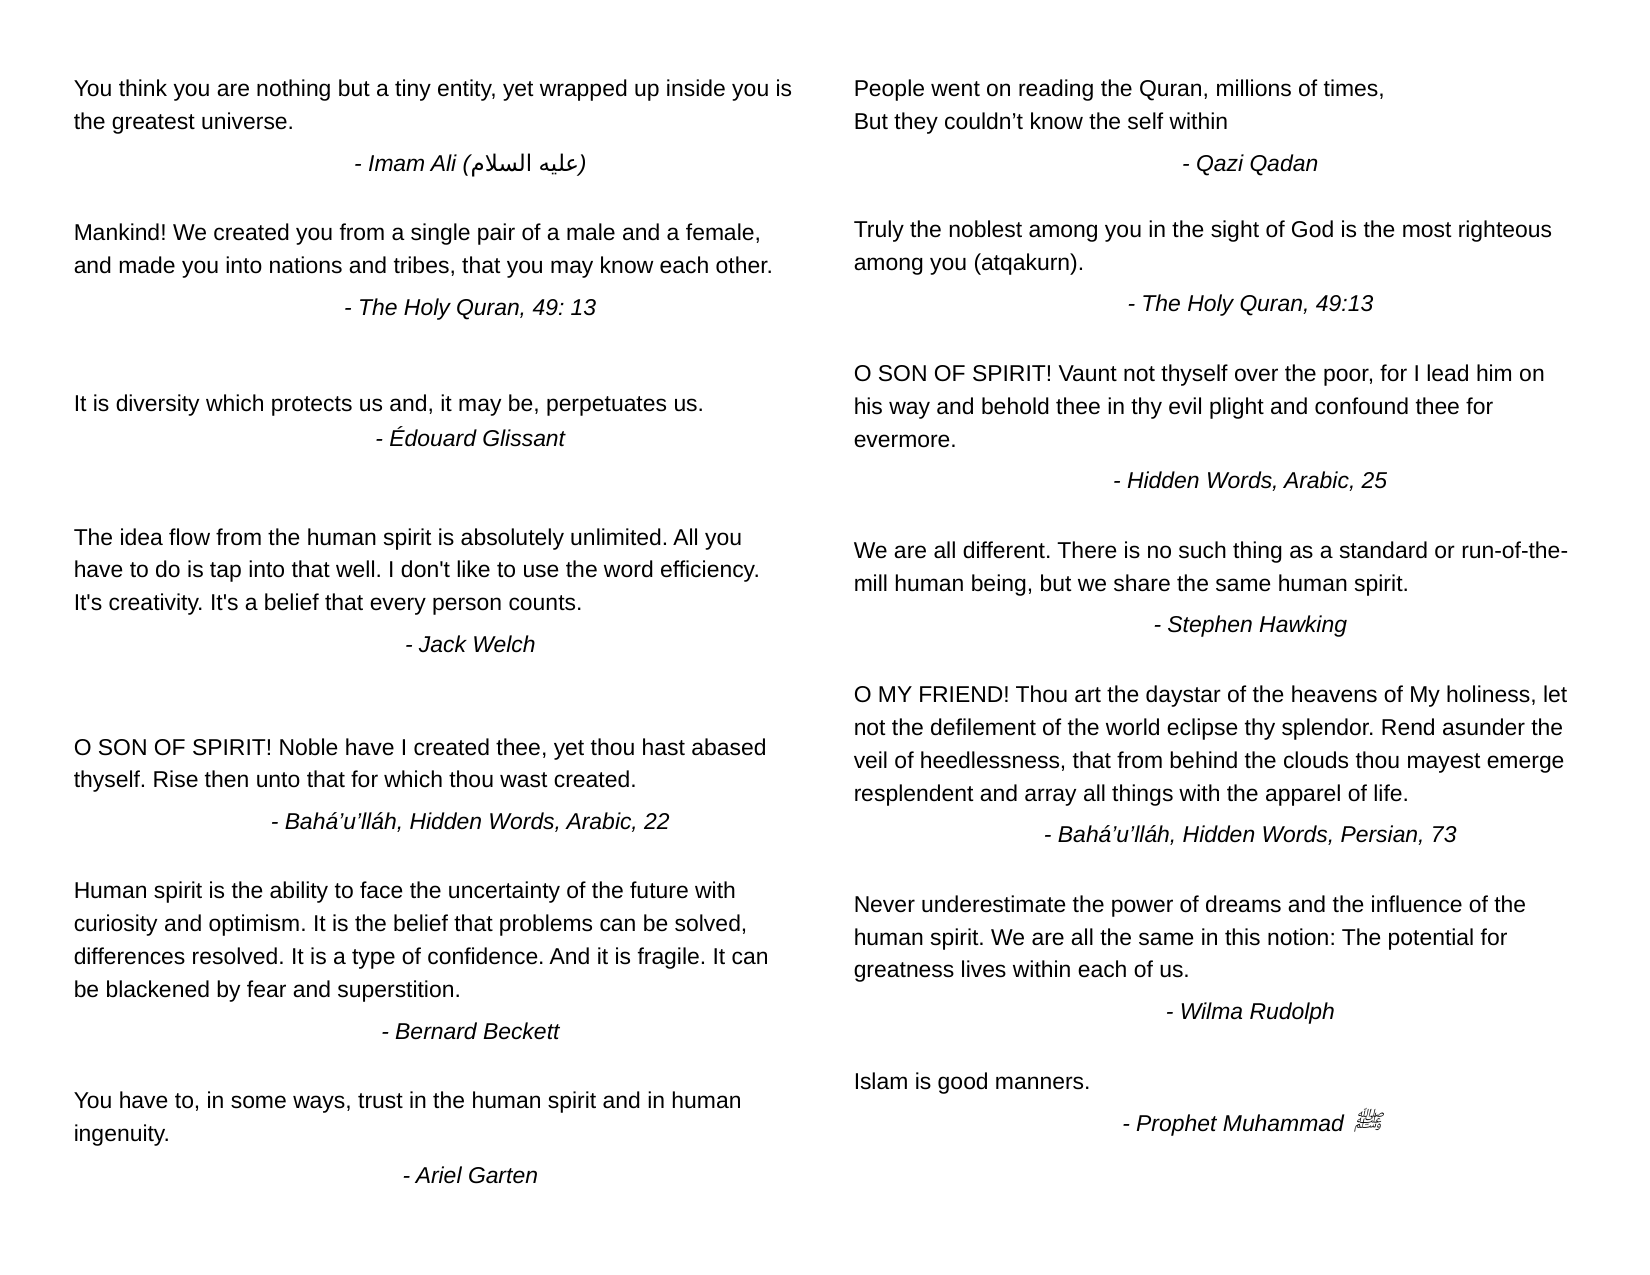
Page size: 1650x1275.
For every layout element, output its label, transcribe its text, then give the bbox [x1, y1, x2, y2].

list - Hidden Words, Arabic, 25 [899, 467, 1574, 494]
text It is diversity which protects us and, it may be, perpetuates us. [73, 389, 794, 416]
list - Bahá’u’lláh, Hidden Words, Persian, 73 [899, 821, 1574, 848]
list - Qazi Qadan [899, 150, 1574, 176]
list - Jack Welch [119, 631, 794, 658]
text You think you are nothing but a tiny entity, yet wrapped up inside you is the greatest universe. [73, 75, 794, 134]
list - The Holy Quran, 49:13 [899, 290, 1574, 317]
text Never underestimate the power of dreams and the influence of the human spirit. We are all the same in this notion: The potential for greatness lives within each of us. [853, 891, 1574, 983]
text But they couldn’t know the self within [853, 108, 1574, 134]
list - Bahá’u’lláh, Hidden Words, Arabic, 22 [119, 808, 794, 834]
text Islam is good manners. [853, 1068, 1574, 1094]
list - Prophet Muhammad ﷺ [899, 1109, 1574, 1140]
text O SON OF SPIRIT! Noble have I created thee, yet thou hast abased thyself. Rise then unto that for which thou wast created. [73, 733, 794, 793]
list - Imam Ali (عليه السلام) [119, 150, 794, 176]
list - Stephen Hawking [899, 611, 1574, 638]
list - Wilma Rudolph [899, 998, 1574, 1025]
text People went on reading the Quran, millions of times, [853, 75, 1574, 101]
text The idea flow from the human spirit is absolutely unlimited. All you have to do is tap into that well. I don't like to use the word efficiency. It's creativity. It's a belief that every person counts. [73, 523, 794, 616]
list - Bernard Beckett [119, 1018, 794, 1044]
text You have to, in some ways, trust in the human spirit and in human ingenuity. [73, 1087, 794, 1147]
list - Édouard Glissant [119, 425, 794, 451]
list - Ariel Garten [119, 1162, 794, 1188]
list - The Holy Quran, 49: 13 [119, 294, 794, 320]
text Truly the noblest among you in the sight of God is the most righteous among you (atqakurn). [853, 216, 1574, 275]
text O SON OF SPIRIT! Vaunt not thyself over the poor, for I lead him on his way and behold thee in thy evil plight and confound thee for evermore. [853, 360, 1574, 452]
text We are all different. There is no such thing as a standard or run-of-the-mill human being, but we share the same human spirit. [853, 537, 1574, 596]
text Human spirit is the ability to face the uncertainty of the future with curiosity and optimism. It is the belief that problems can be solved, differences resolved. It is a type of confidence. And it is fragile. It can be blackened by fear and superstition. [73, 877, 794, 1003]
text O MY FRIEND! Thou art the daystar of the heavens of My holiness, let not the defilement of the world eclipse thy splendor. Rend asunder the veil of heedlessness, that from behind the clouds thou mayest emerge resplendent and array all things with the apparel of life. [853, 681, 1574, 806]
text Mankind! We created you from a single pair of a male and a female, and made you into nations and tribes, that you may know each other. [73, 219, 794, 278]
